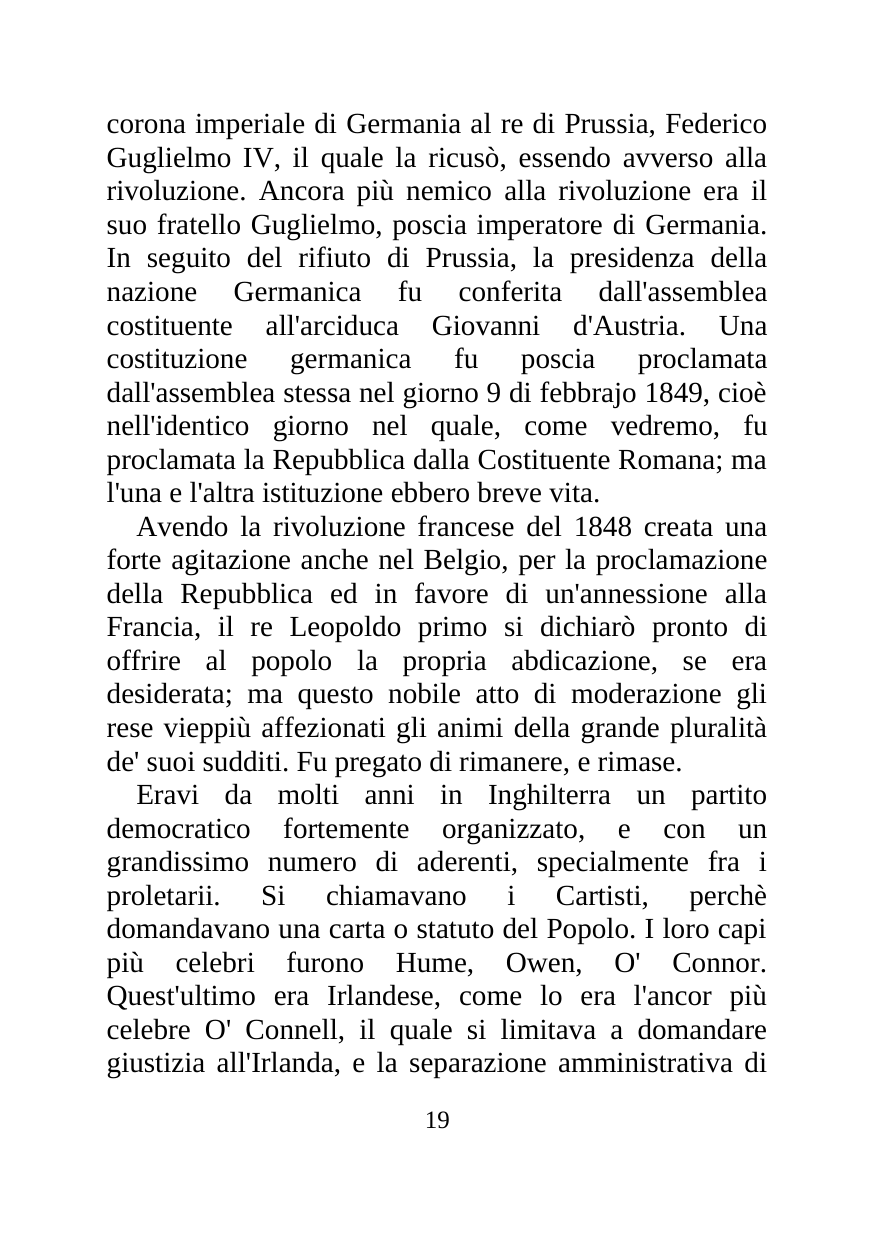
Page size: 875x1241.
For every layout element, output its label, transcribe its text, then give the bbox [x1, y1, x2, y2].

text Avendo la rivoluzione francese del 1848 creata una forte agitazione anche nel Belgio, per la proclamazione della Repubblica ed in favore di un'annessione alla Francia, il re Leopoldo primo si dichiarò pronto di offrire al popolo la propria abdicazione, se era desiderata; ma questo nobile atto di moderazione gli rese vieppiù affezionati gli animi della grande pluralità de' suoi sudditi. Fu pregato di rimanere, e rimase. [106, 509, 768, 777]
text Eravi da molti anni in Inghilterra un partito democratico fortemente organizzato, e con un grandissimo numero di aderenti, specialmente fra i proletarii. Si chiamavano i Cartisti, perchè domandavano una carta o statuto del Popolo. I loro capi più celebri furono Hume, Owen, O' Connor. Quest'ultimo era Irlandese, come lo era l'ancor più celebre O' Connell, il quale si limitava a domandare giustizia all'Irlanda, e la separazione amministrativa di [106, 777, 768, 1079]
text corona imperiale di Germania al re di Prussia, Federico Guglielmo IV, il quale la ricusò, essendo avverso alla rivoluzione. Ancora più nemico alla rivoluzione era il suo fratello Guglielmo, poscia imperatore di Germania. In seguito del rifiuto di Prussia, la presidenza della nazione Germanica fu conferita dall'assemblea costituente all'arciduca Giovanni d'Austria. Una costituzione germanica fu poscia proclamata dall'assemblea stessa nel giorno 9 di febbrajo 1849, cioè nell'identico giorno nel quale, come vedremo, fu proclamata la Repubblica dalla Costituente Romana; ma l'una e l'altra istituzione ebbero breve vita. [106, 106, 768, 509]
